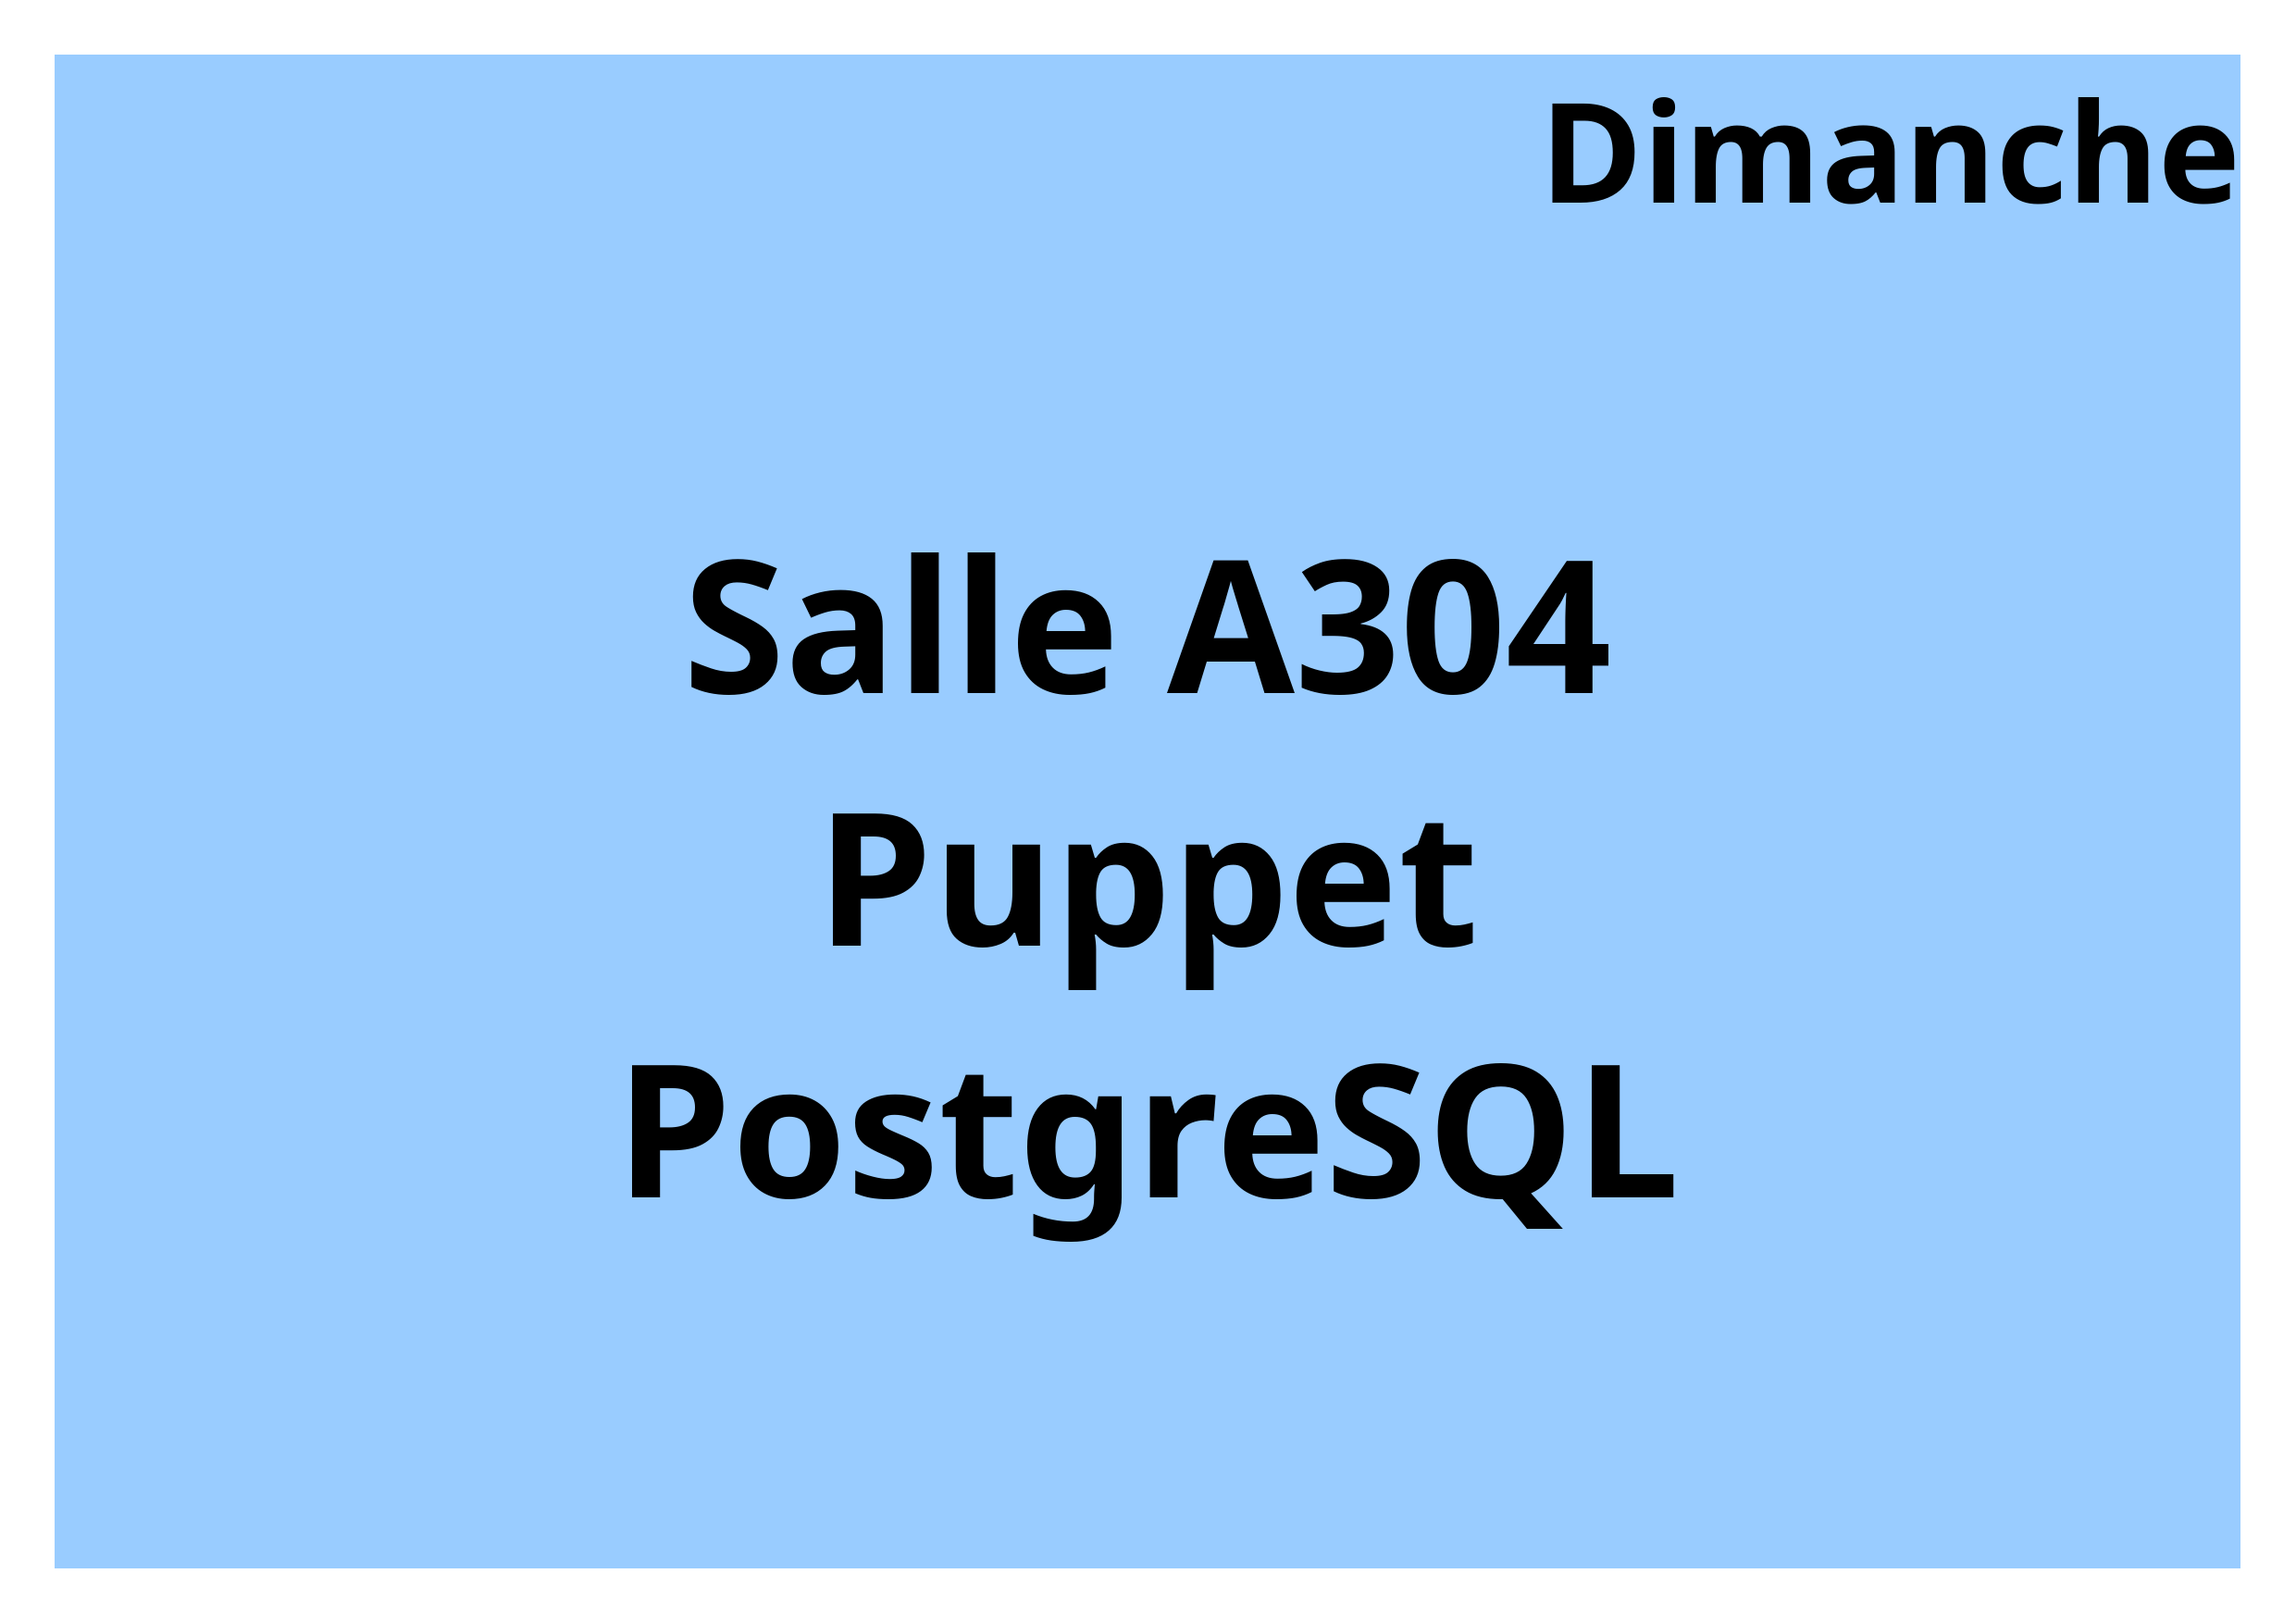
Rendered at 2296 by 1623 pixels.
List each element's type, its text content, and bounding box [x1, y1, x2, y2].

text Salle A304 [55, 496, 2240, 748]
text Puppet [55, 748, 2240, 1000]
text PostgreSQL [55, 1000, 2240, 1252]
text Dimanche [55, 55, 2240, 243]
